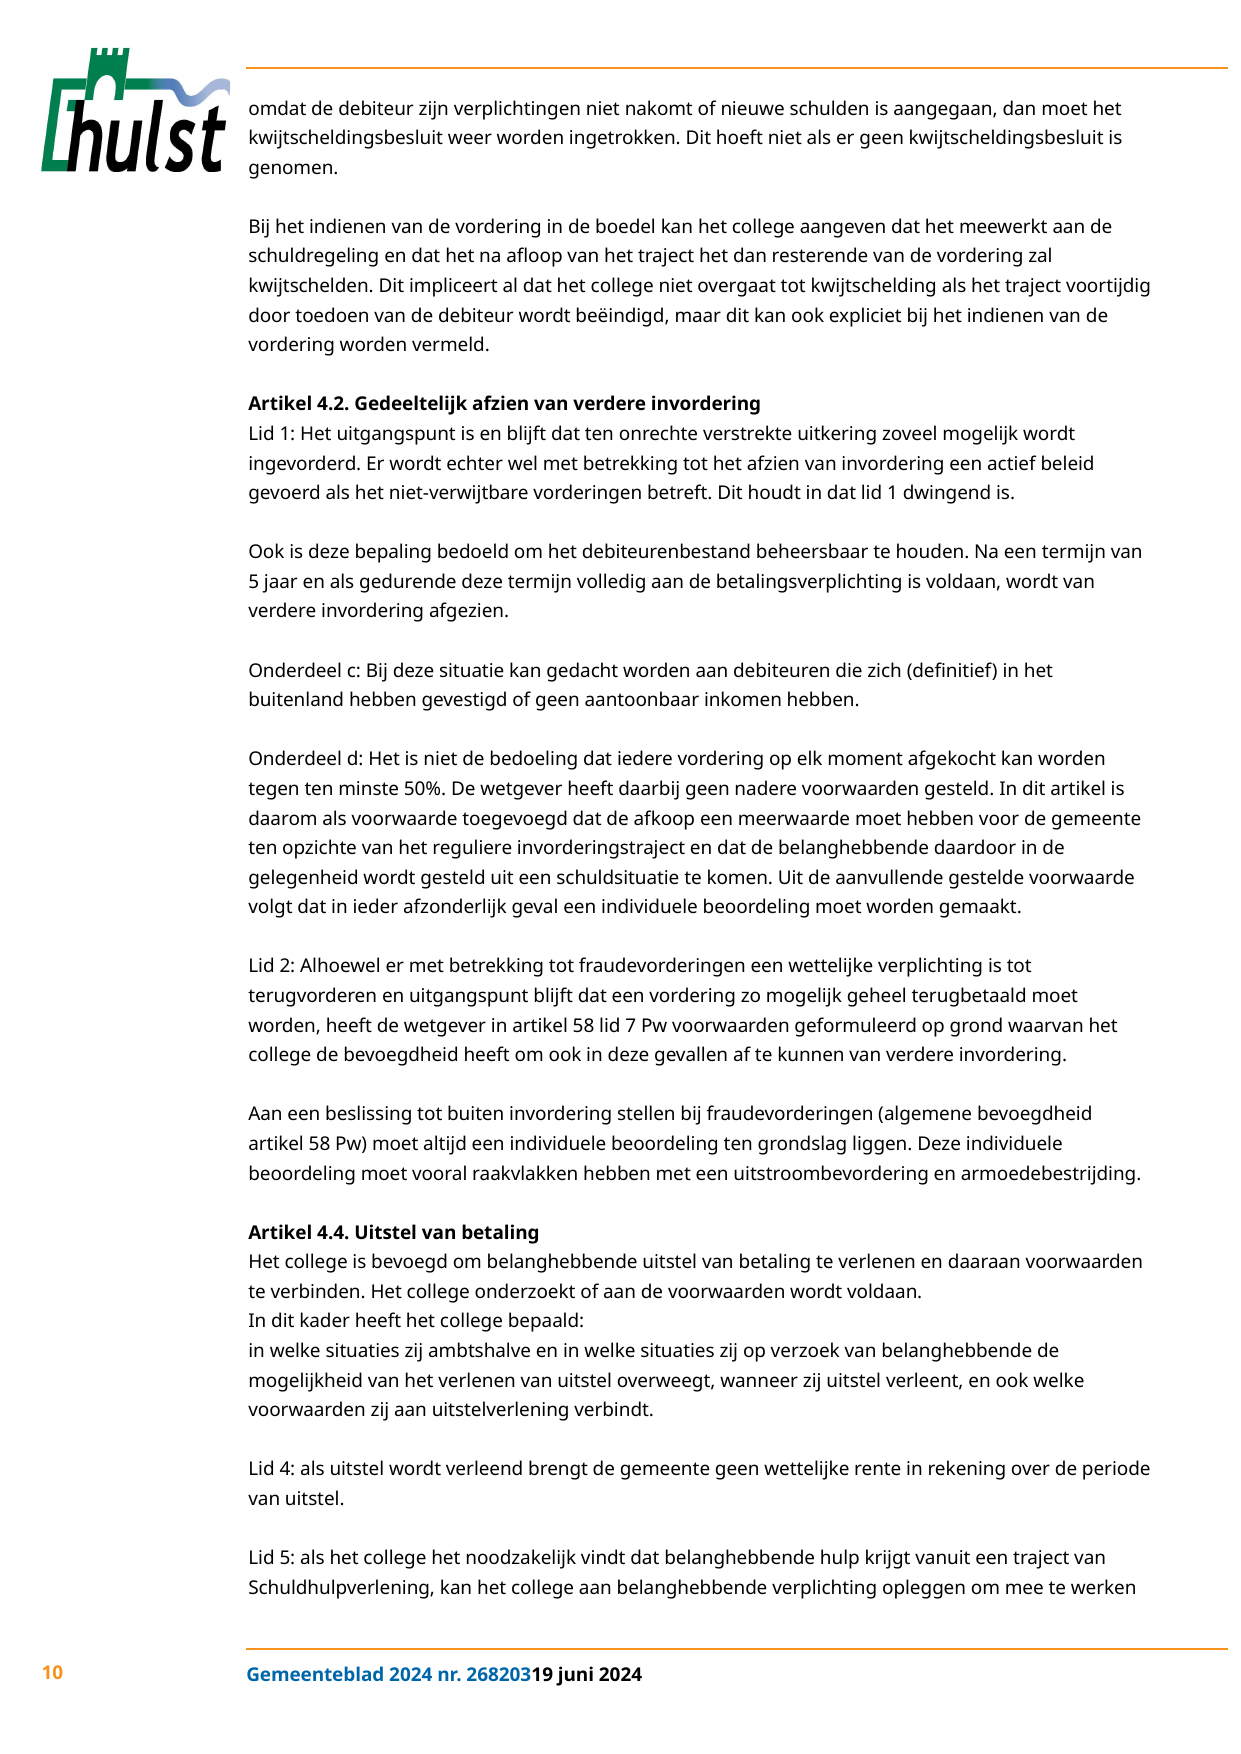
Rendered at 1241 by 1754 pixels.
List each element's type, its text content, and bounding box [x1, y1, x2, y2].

text Lid 4: als uitstel wordt verleend brengt de gemeente geen wettelijke rente in rekening over de periode van uitstel. [248, 1456, 1152, 1511]
text Onderdeel d: Het is niet de bedoeling dat iedere vordering op elk moment afgekocht kan worden tegen ten minste 50%. De wetgever heeft daarbij geen nadere voorwaarden gesteld. In dit artikel is daarom als voorwaarde toegevoegd dat de afkoop een meerwaarde moet hebben voor de gemeente ten opzichte van het reguliere invorderingstraject en dat de belanghebbende daardoor in de gelegenheid wordt gesteld uit een schuldsituatie te komen. Uit de aanvullende gestelde voorwaarde volgt dat in ieder afzonderlijk geval een individuele beoordeling moet worden gemaakt. [248, 746, 1152, 919]
text In dit kader heeft het college bepaald: [248, 1308, 1152, 1333]
text Bij het indienen van de vordering in de boedel kan het college aangeven dat het meewerkt aan de schuldregeling en dat het na afloop van het traject het dan resterende van de vordering zal kwijtschelden. Dit impliceert al dat het college niet overgaat tot kwijtschelding als het traject voortijdig door toedoen van de debiteur wordt beëindigd, maar dit kan ook expliciet bij het indienen van de vordering worden vermeld. [248, 213, 1152, 357]
text Lid 1: Het uitgangspunt is en blijft dat ten onrechte verstrekte uitkering zoveel mogelijk wordt ingevorderd. Er wordt echter wel met betrekking tot het afzien van invordering een actief beleid gevoerd als het niet-verwijtbare vorderingen betreft. Dit houdt in dat lid 1 dwingend is. [248, 420, 1152, 505]
text Ook is deze bepaling bedoeld om het debiteurenbestand beheersbaar te houden. Na een termijn van 5 jaar en als gedurende deze termijn volledig aan de betalingsverplichting is voldaan, wordt van verdere invordering afgezien. [248, 538, 1152, 623]
text in welke situaties zij ambtshalve en in welke situaties zij op verzoek van belanghebbende de mogelijkheid van het verlenen van uitstel overweegt, wanneer zij uitstel verleent, en ook welke voorwaarden zij aan uitstelverlening verbindt. [248, 1337, 1152, 1422]
text omdat de debiteur zijn verplichtingen niet nakomt of nieuwe schulden is aangegaan, dan moet het kwijtscheldingsbesluit weer worden ingetrokken. Dit hoeft niet als er geen kwijtscheldingsbesluit is genomen. [248, 95, 1152, 180]
text Artikel 4.4. Uitstel van betaling [248, 1219, 1152, 1245]
text Aan een beslissing tot buiten invordering stellen bij fraudevorderingen (algemene bevoegdheid artikel 58 Pw) moet altijd een individuele beoordeling ten grondslag liggen. Deze individuele beoordeling moet vooral raakvlakken hebben met een uitstroombevordering en armoedebestrijding. [248, 1101, 1152, 1186]
picture [41, 47, 231, 172]
text Artikel 4.2. Gedeeltelijk afzien van verdere invordering [248, 391, 1152, 416]
text Lid 2: Alhoewel er met betrekking tot fraudevorderingen een wettelijke verplichting is tot terugvorderen en uitgangspunt blijft dat een vordering zo mogelijk geheel terugbetaald moet worden, heeft de wetgever in artikel 58 lid 7 Pw voorwaarden geformuleerd op grond waarvan het college de bevoegdheid heeft om ook in deze gevallen af te kunnen van verdere invordering. [248, 953, 1152, 1067]
text Lid 5: als het college het noodzakelijk vindt dat belanghebbende hulp krijgt vanuit een traject van Schuldhulpverlening, kan het college aan belanghebbende verplichting opleggen om mee te werken [248, 1544, 1152, 1600]
text Onderdeel c: Bij deze situatie kan gedacht worden aan debiteuren die zich (definitief) in het buitenland hebben gevestigd of geen aantoonbaar inkomen hebben. [248, 657, 1152, 712]
text Het college is bevoegd om belanghebbende uitstel van betaling te verlenen en daaraan voorwaarden te verbinden. Het college onderzoekt of aan de voorwaarden wordt voldaan. [248, 1248, 1152, 1304]
